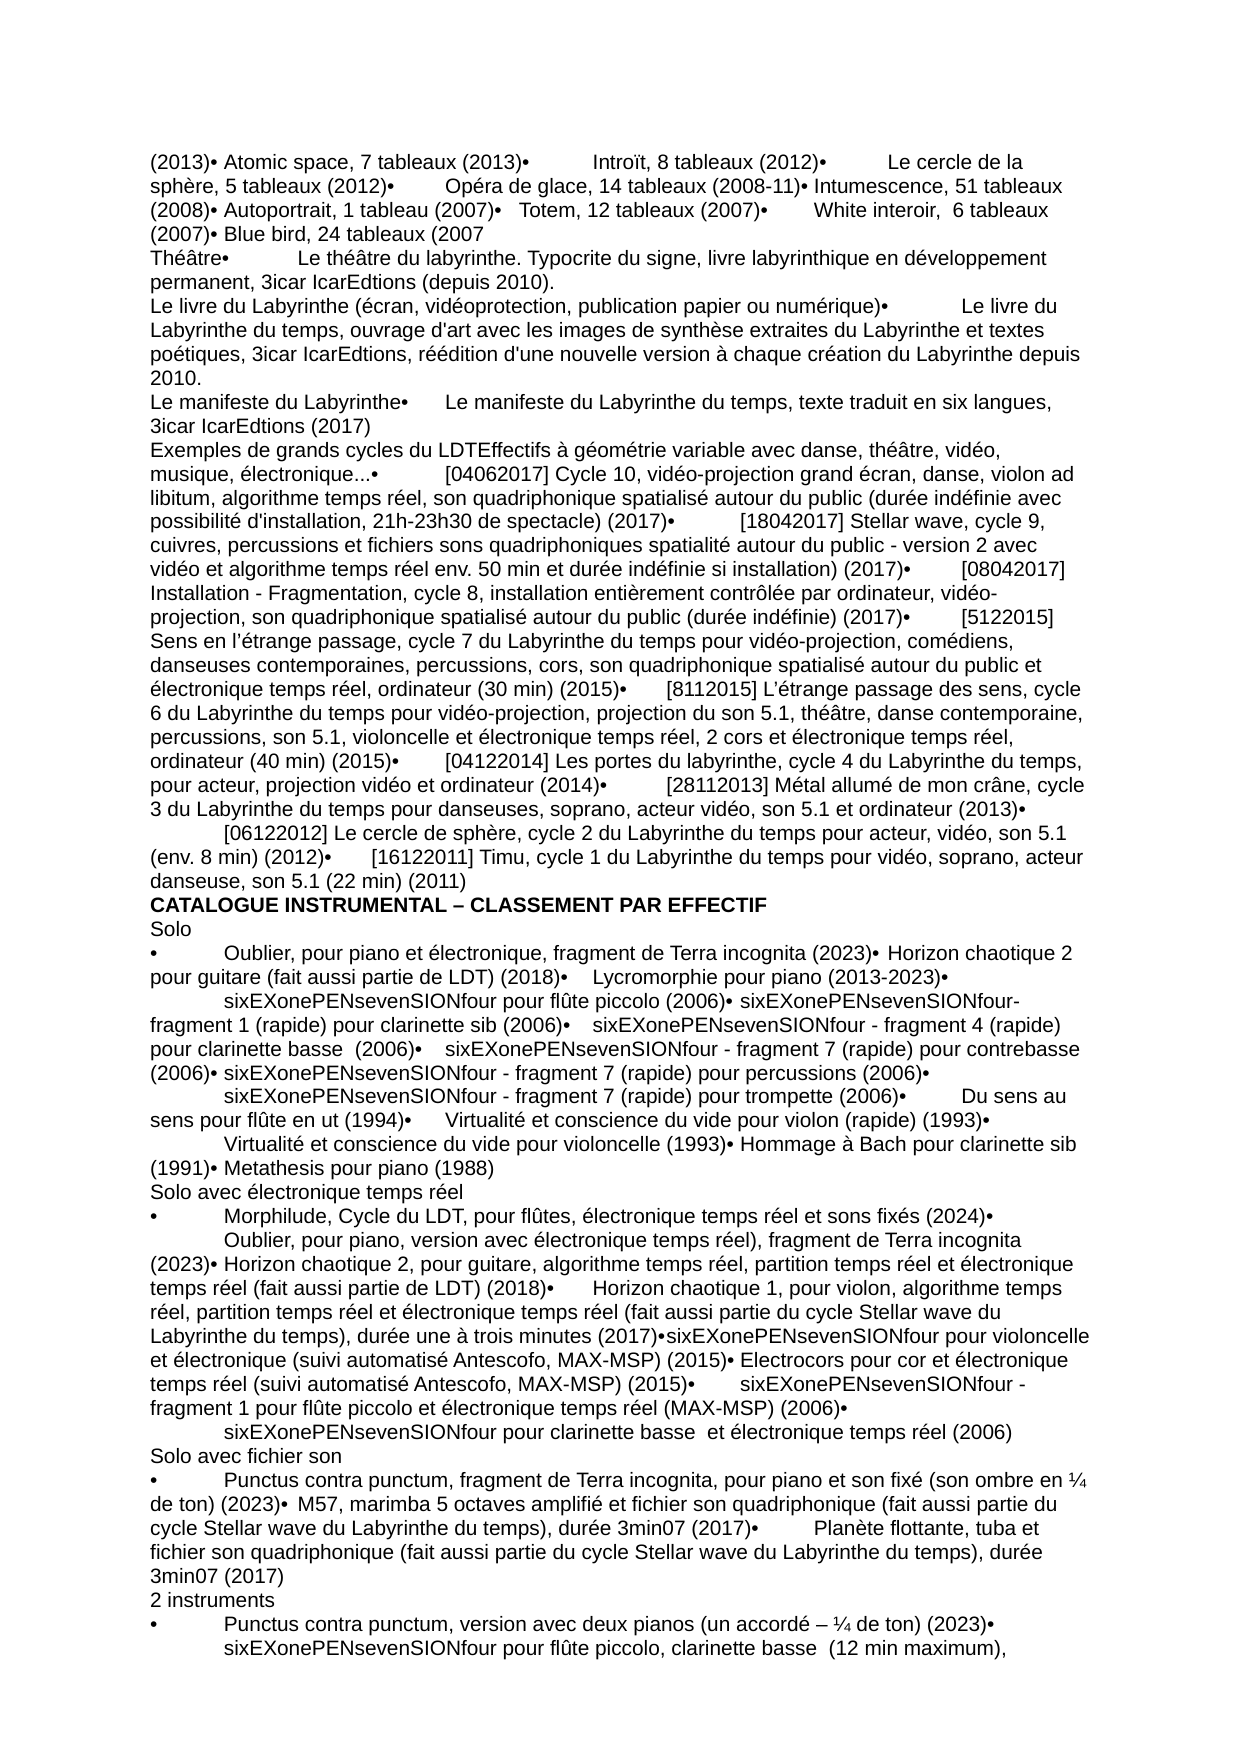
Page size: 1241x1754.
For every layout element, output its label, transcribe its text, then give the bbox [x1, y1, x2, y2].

text • Punctus contra punctum, version avec deux pianos (un accordé – ¼ de ton) (2023)• sixEXonePENsevenSIONfour pour flûte piccolo, clarinette basse (12 min maximum), [150, 1611, 1090, 1659]
text Solo avec électronique temps réel [150, 1180, 1090, 1204]
text Le livre du Labyrinthe (écran, vidéoprotection, publication papier ou numérique)• Le livre du Labyrinthe du temps, ouvrage d'art avec les images de synthèse extraites du Labyrinthe et textes poétiques, 3icar IcarEdtions, réédition d'une nouvelle version à chaque création du Labyrinthe depuis 2010. [150, 294, 1090, 389]
text Exemples de grands cycles du LDTEffectifs à géométrie variable avec danse, théâtre, vidéo, musique, électronique...• [04062017] Cycle 10, vidéo-projection grand écran, danse, violon ad libitum, algorithme temps réel, son quadriphonique spatialisé autour du public (durée indéfinie avec possibilité d'installation, 21h-23h30 de spectacle) (2017)• [18042017] Stellar wave, cycle 9, cuivres, percussions et fichiers sons quadriphoniques spatialité autour du public - version 2 avec vidéo et algorithme temps réel env. 50 min et durée indéfinie si installation) (2017)• [08042017] Installation - Fragmentation, cycle 8, installation entièrement contrôlée par ordinateur, vidéo-projection, son quadriphonique spatialisé autour du public (durée indéfinie) (2017)• [5122015] Sens en l’étrange passage, cycle 7 du Labyrinthe du temps pour vidéo-projection, comédiens, danseuses contemporaines, percussions, cors, son quadriphonique spatialisé autour du public et électronique temps réel, ordinateur (30 min) (2015)• [8112015] L’étrange passage des sens, cycle 6 du Labyrinthe du temps pour vidéo-projection, projection du son 5.1, théâtre, danse contemporaine, percussions, son 5.1, violoncelle et électronique temps réel, 2 cors et électronique temps réel, ordinateur (40 min) (2015)• [04122014] Les portes du labyrinthe, cycle 4 du Labyrinthe du temps, pour acteur, projection vidéo et ordinateur (2014)• [28112013] Métal allumé de mon crâne, cycle 3 du Labyrinthe du temps pour danseuses, soprano, acteur vidéo, son 5.1 et ordinateur (2013)• [06122012] Le cercle de sphère, cycle 2 du Labyrinthe du temps pour acteur, vidéo, son 5.1 (env. 8 min) (2012)• [16122011] Timu, cycle 1 du Labyrinthe du temps pour vidéo, soprano, acteur danseuse, son 5.1 (22 min) (2011) [150, 437, 1090, 893]
text Solo [150, 917, 1090, 941]
text Le manifeste du Labyrinthe• Le manifeste du Labyrinthe du temps, texte traduit en six langues, 3icar IcarEdtions (2017) [150, 389, 1090, 437]
text Solo avec fichier son [150, 1444, 1090, 1468]
text • Punctus contra punctum, fragment de Terra incognita, pour piano et son fixé (son ombre en ¼ de ton) (2023)• M57, marimba 5 octaves amplifié et fichier son quadriphonique (fait aussi partie du cycle Stellar wave du Labyrinthe du temps), durée 3min07 (2017)• Planète flottante, tuba et fichier son quadriphonique (fait aussi partie du cycle Stellar wave du Labyrinthe du temps), durée 3min07 (2017) [150, 1468, 1090, 1587]
text CATALOGUE INSTRUMENTAL – CLASSEMENT PAR EFFECTIF [150, 893, 1090, 917]
text • Morphilude, Cycle du LDT, pour flûtes, électronique temps réel et sons fixés (2024)• Oublier, pour piano, version avec électronique temps réel), fragment de Terra incognita (2023)• Horizon chaotique 2, pour guitare, algorithme temps réel, partition temps réel et électronique temps réel (fait aussi partie de LDT) (2018)• Horizon chaotique 1, pour violon, algorithme temps réel, partition temps réel et électronique temps réel (fait aussi partie du cycle Stellar wave du Labyrinthe du temps), durée une à trois minutes (2017)• sixEXonePENsevenSIONfour pour violoncelle et électronique (suivi automatisé Antescofo, MAX-MSP) (2015)• Electrocors pour cor et électronique temps réel (suivi automatisé Antescofo, MAX-MSP) (2015)• sixEXonePENsevenSIONfour - fragment 1 pour flûte piccolo et électronique temps réel (MAX-MSP) (2006)• sixEXonePENsevenSIONfour pour clarinette basse et électronique temps réel (2006) [150, 1204, 1090, 1444]
text Théâtre• Le théâtre du labyrinthe. Typocrite du signe, livre labyrinthique en développement permanent, 3icar IcarEdtions (depuis 2010). [150, 246, 1090, 294]
text • Oublier, pour piano et électronique, fragment de Terra incognita (2023)• Horizon chaotique 2 pour guitare (fait aussi partie de LDT) (2018)• Lycromorphie pour piano (2013-2023)• sixEXonePENsevenSIONfour pour flûte piccolo (2006)• sixEXonePENsevenSIONfour- fragment 1 (rapide) pour clarinette sib (2006)• sixEXonePENsevenSIONfour - fragment 4 (rapide) pour clarinette basse (2006)• sixEXonePENsevenSIONfour - fragment 7 (rapide) pour contrebasse (2006)• sixEXonePENsevenSIONfour - fragment 7 (rapide) pour percussions (2006)• sixEXonePENsevenSIONfour - fragment 7 (rapide) pour trompette (2006)• Du sens au sens pour flûte en ut (1994)• Virtualité et conscience du vide pour violon (rapide) (1993)• Virtualité et conscience du vide pour violoncelle (1993)• Hommage à Bach pour clarinette sib (1991)• Metathesis pour piano (1988) [150, 941, 1090, 1180]
text 2 instruments [150, 1587, 1090, 1611]
text (2013)• Atomic space, 7 tableaux (2013)• Introït, 8 tableaux (2012)• Le cercle de la sphère, 5 tableaux (2012)• Opéra de glace, 14 tableaux (2008-11)• Intumescence, 51 tableaux (2008)• Autoportrait, 1 tableau (2007)• Totem, 12 tableaux (2007)• White interoir, 6 tableaux (2007)• Blue bird, 24 tableaux (2007 [150, 150, 1090, 246]
